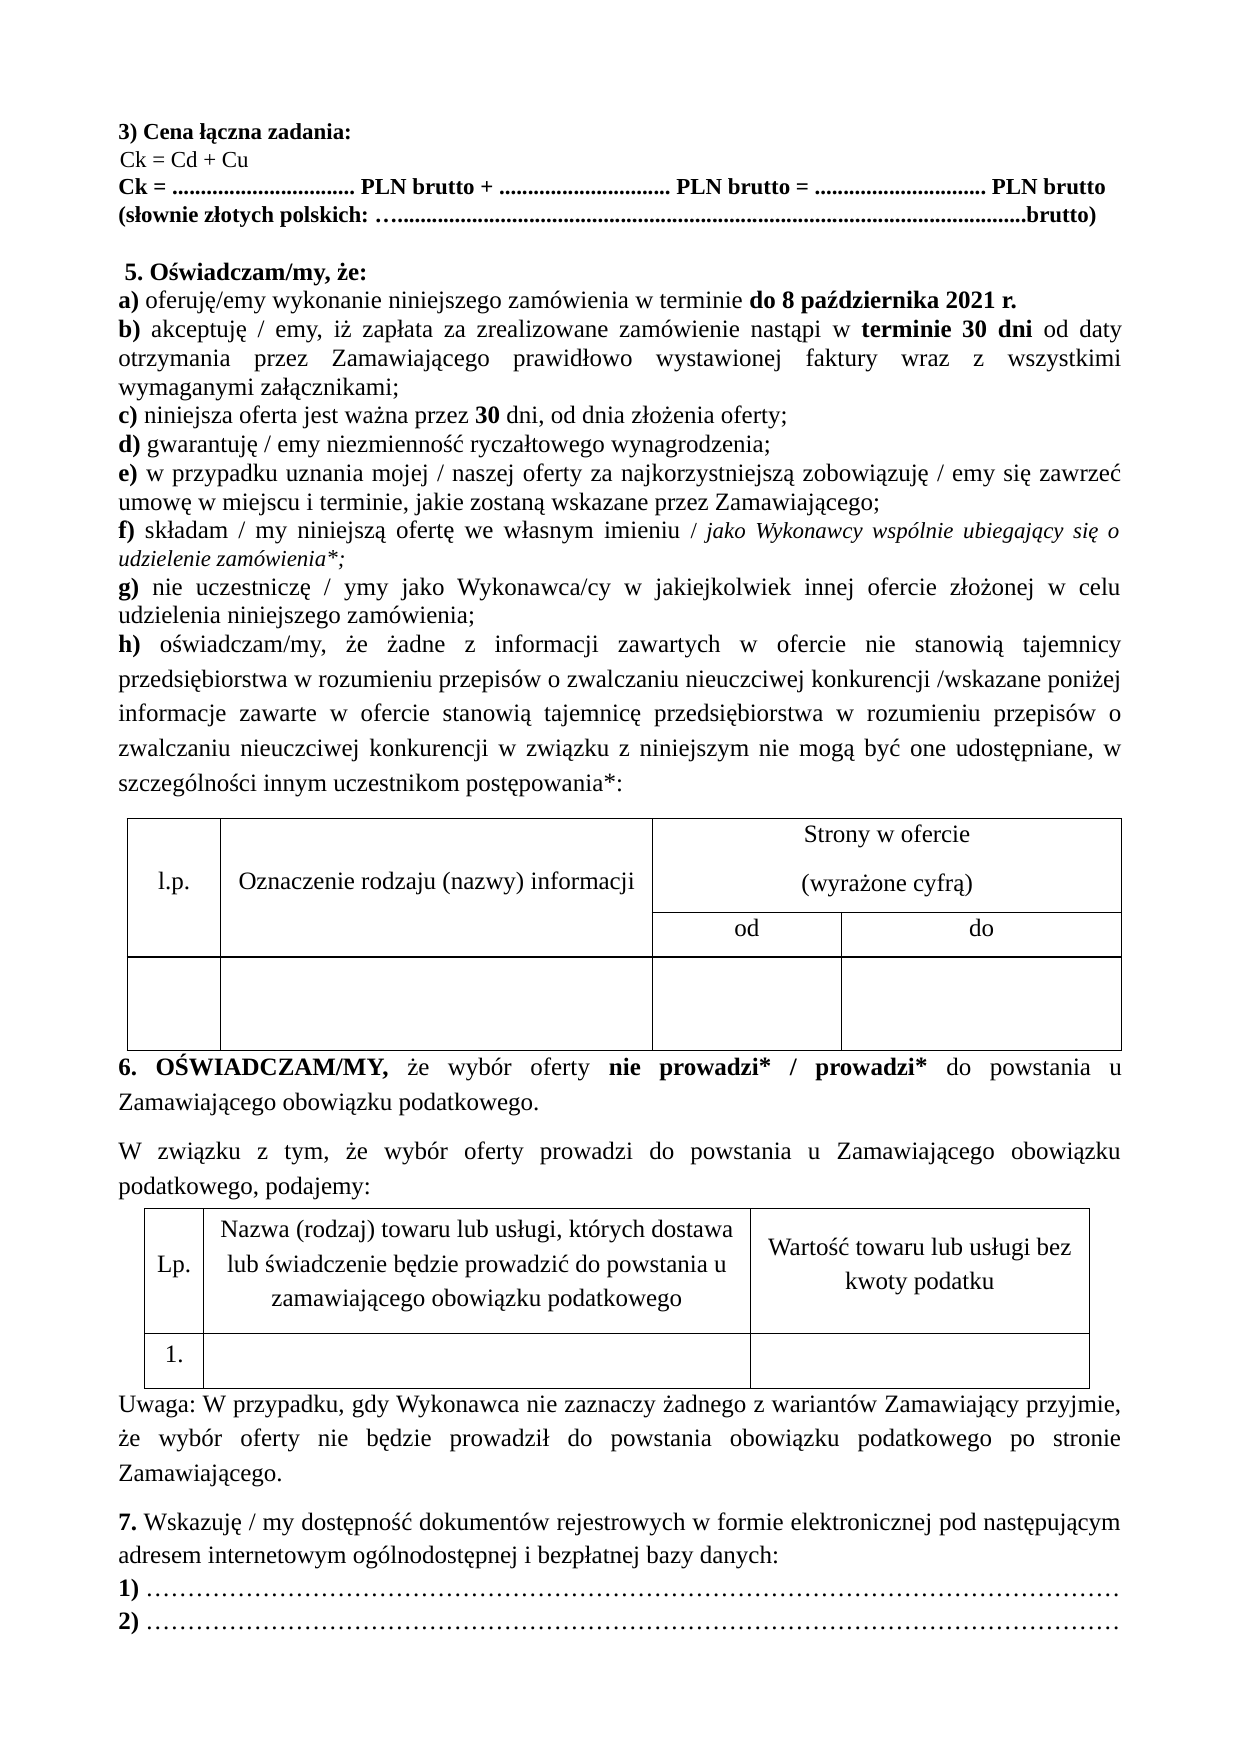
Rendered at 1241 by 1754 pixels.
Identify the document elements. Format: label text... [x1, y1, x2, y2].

text b) akceptuję / emy, iż zapłata za zrealizowane zamówienie nastąpi w terminie 30 dni od daty otrzymania przez Zamawiającego prawidłowo wystawionej faktury wraz z wszystkimi wymaganymi załącznikami; [118, 314, 1122, 400]
table_cell [751, 1334, 1089, 1388]
text 7. Wskazuję / my dostępność dokumentów rejestrowych w formie elektronicznej pod następującym adresem internetowym ogólnodostępnej i bezpłatnej bazy danych: [118, 1507, 1122, 1569]
table_header l.p. [128, 819, 220, 956]
table_cell do [842, 913, 1121, 956]
table_header Nazwa (rodzaj) towaru lub usługi, których dostawa lub świadczenie będzie prowadzić do powstania u zamawiającego obowiązku podatkowego [204, 1209, 750, 1333]
text 1) ……………………………………………………………………………………………………… [118, 1573, 1122, 1602]
text 6. OŚWIADCZAM/MY, że wybór oferty nie prowadzi* / prowadzi* do powstania u Zamawiającego obowiązku podatkowego. [118, 1051, 1122, 1116]
text a) oferuję/emy wykonanie niniejszego zamówienia w terminie do 8 października 2021 r. [118, 285, 1122, 314]
table_cell od [653, 913, 841, 956]
table_cell [128, 958, 220, 1050]
table_cell [842, 958, 1121, 1050]
text e) w przypadku uznania mojej / naszej oferty za najkorzystniejszą zobowiązuję / emy się zawrzeć umowę w miejscu i terminie, jakie zostaną wskazane przez Zamawiającego; [118, 458, 1122, 515]
text Ck = ................................ PLN brutto + .............................. PLN brutto = .............................. PLN brutto [118, 173, 1122, 200]
text Ck = Cd + Cu [118, 146, 1122, 172]
text 3) Cena łączna zadania: [118, 118, 1122, 144]
text c) niniejsza oferta jest ważna przez 30 dni, od dnia złożenia oferty; [118, 400, 1122, 429]
text Uwaga: W przypadku, gdy Wykonawca nie zaznaczy żadnego z wariantów Zamawiający przyjmie, że wybór oferty nie będzie prowadził do powstania obowiązku podatkowego po stronie Zamawiającego. [118, 1389, 1122, 1486]
text g) nie uczestniczę / ymy jako Wykonawca/cy w jakiejkolwiek innej ofercie złożonej w celu udzielenia niniejszego zamówienia; [118, 572, 1122, 629]
table_cell [653, 958, 841, 1050]
text d) gwarantuję / emy niezmienność ryczałtowego wynagrodzenia; [118, 429, 1122, 458]
table_header Lp. [145, 1209, 203, 1333]
text f) składam / my niniejszą ofertę we własnym imieniu / jako Wykonawcy wspólnie ubiegający się o udzielenie zamówienia*; [118, 515, 1122, 572]
table_header Strony w ofercie (wyrażone cyfrą) [653, 819, 1121, 912]
table_cell [204, 1334, 750, 1388]
text 5. Oświadczam/my, że: [118, 257, 1122, 285]
text W związku z tym, że wybór oferty prowadzi do powstania u Zamawiającego obowiązku podatkowego, podajemy: [118, 1136, 1122, 1199]
table_cell 1. [145, 1334, 203, 1388]
table_cell [221, 958, 652, 1050]
table_header Oznaczenie rodzaju (nazwy) informacji [221, 819, 652, 956]
table_header Wartość towaru lub usługi bez kwoty podatku [751, 1209, 1089, 1333]
text h) oświadczam/my, że żadne z informacji zawartych w ofercie nie stanowią tajemnicy przedsiębiorstwa w rozumieniu przepisów o zwalczaniu nieuczciwej konkurencji /wskazane poniżej informacje zawarte w ofercie stanowią tajemnicę przedsiębiorstwa w rozumieniu przepisów o zwalczaniu nieuczciwej konkurencji w związku z niniejszym nie mogą być one udostępniane, w szczególności innym uczestnikom postępowania*: [118, 629, 1122, 797]
text (słownie złotych polskich: …..............................................................................................................brutto) [118, 201, 1122, 227]
text 2) ……………………………………………………………………………………………………… [118, 1606, 1122, 1634]
